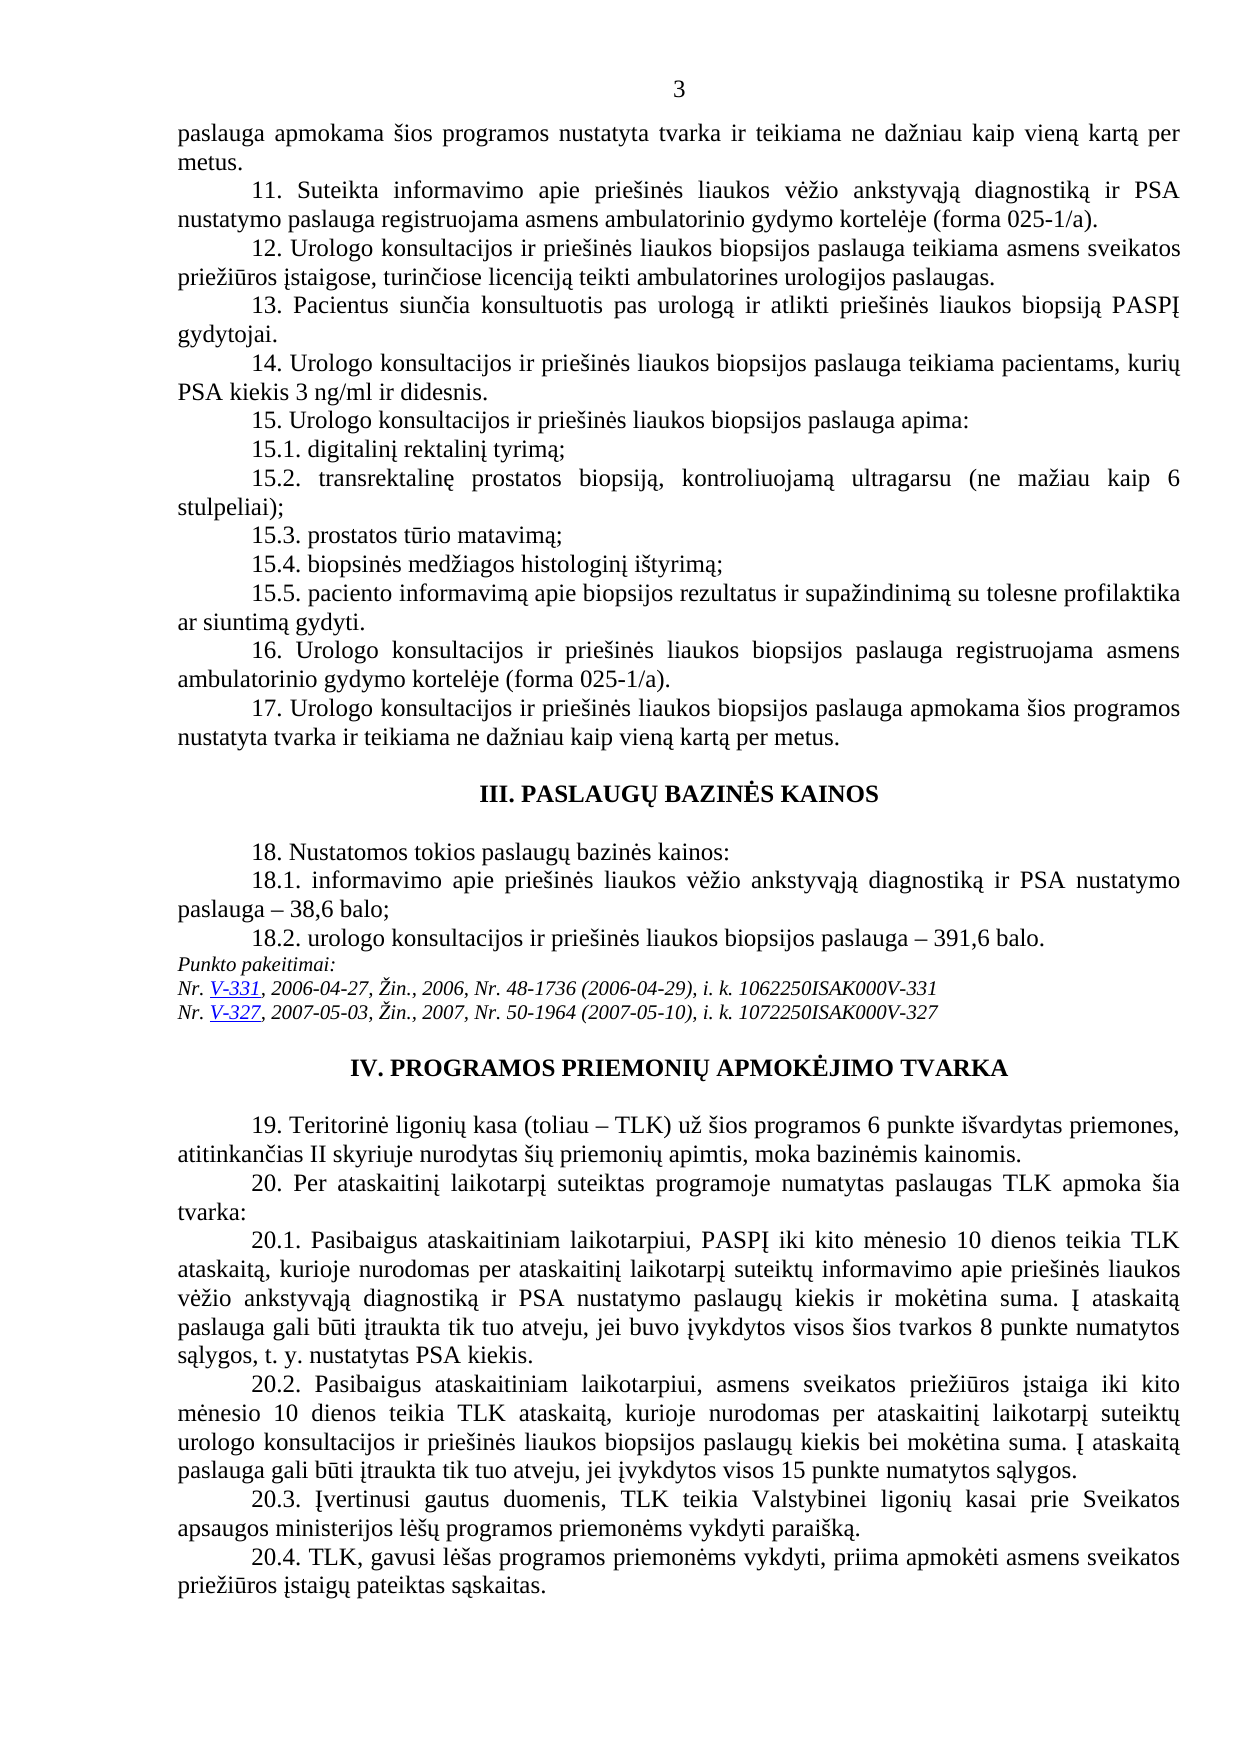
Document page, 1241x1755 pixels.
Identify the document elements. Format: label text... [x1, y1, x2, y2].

text 11. Suteikta informavimo apie priešinės liaukos vėžio ankstyvąją diagnostiką ir PSA nustatymo paslauga registruojama asmens ambulatorinio gydymo kortelėje (forma 025-1/a). [177, 176, 1181, 233]
text 18. Nustatomos tokios paslaugų bazinės kainos: [177, 837, 1181, 866]
text 15.2. transrektalinę prostatos biopsiją, kontroliuojamą ultragarsu (ne mažiau kaip 6 stulpeliai); [177, 463, 1181, 521]
text 20.4. TLK, gavusi lėšas programos priemonėms vykdyti, priima apmokėti asmens sveikatos priežiūros įstaigų pateiktas sąskaitas. [177, 1542, 1181, 1599]
text 20.2. Pasibaigus ataskaitiniam laikotarpiui, asmens sveikatos priežiūros įstaiga iki kito mėnesio 10 dienos teikia TLK ataskaitą, kurioje nurodomas per ataskaitinį laikotarpį suteiktų urologo konsultacijos ir priešinės liaukos biopsijos paslaugų kiekis bei mokėtina suma. Į ataskaitą paslauga gali būti įtraukta tik tuo atveju, jei įvykdytos visos 15 punkte numatytos sąlygos. [177, 1369, 1181, 1484]
text 16. Urologo konsultacijos ir priešinės liaukos biopsijos paslauga registruojama asmens ambulatorinio gydymo kortelėje (forma 025-1/a). [177, 636, 1181, 693]
text 12. Urologo konsultacijos ir priešinės liaukos biopsijos paslauga teikiama asmens sveikatos priežiūros įstaigose, turinčiose licenciją teikti ambulatorines urologijos paslaugas. [177, 233, 1181, 291]
text 15.1. digitalinį rektalinį tyrimą; [177, 434, 1181, 463]
text III. PASLAUGŲ BAZINĖS KAINOS [177, 779, 1181, 808]
text 19. Teritorinė ligonių kasa (toliau – TLK) už šios programos 6 punkte išvardytas priemones, atitinkančias II skyriuje nurodytas šių priemonių apimtis, moka bazinėmis kainomis. [177, 1110, 1181, 1168]
text 13. Pacientus siunčia konsultuotis pas urologą ir atlikti priešinės liaukos biopsiją PASPĮ gydytojai. [177, 291, 1181, 348]
text 15. Urologo konsultacijos ir priešinės liaukos biopsijos paslauga apima: [177, 406, 1181, 434]
text 18.2. urologo konsultacijos ir priešinės liaukos biopsijos paslauga – 391,6 balo. [177, 923, 1181, 952]
text 15.3. prostatos tūrio matavimą; [177, 521, 1181, 549]
text 17. Urologo konsultacijos ir priešinės liaukos biopsijos paslauga apmokama šios programos nustatyta tvarka ir teikiama ne dažniau kaip vieną kartą per metus. [177, 693, 1181, 751]
text 20. Per ataskaitinį laikotarpį suteiktas programoje numatytas paslaugas TLK apmoka šia tvarka: [177, 1168, 1181, 1225]
text Punkto pakeitimai: [177, 952, 1181, 976]
text Nr. V-331, 2006-04-27, Žin., 2006, Nr. 48-1736 (2006-04-29), i. k. 1062250ISAK000V-331 [177, 976, 1181, 1000]
text paslauga apmokama šios programos nustatyta tvarka ir teikiama ne dažniau kaip vieną kartą per metus. [177, 118, 1181, 176]
text Nr. V-327, 2007-05-03, Žin., 2007, Nr. 50-1964 (2007-05-10), i. k. 1072250ISAK000V-327 [177, 1000, 1181, 1024]
text 18.1. informavimo apie priešinės liaukos vėžio ankstyvąją diagnostiką ir PSA nustatymo paslauga – 38,6 balo; [177, 866, 1181, 923]
text 15.5. paciento informavimą apie biopsijos rezultatus ir supažindinimą su tolesne profilaktika ar siuntimą gydyti. [177, 578, 1181, 636]
text IV. PROGRAMOS PRIEMONIŲ APMOKĖJIMO TVARKA [177, 1053, 1181, 1082]
text 14. Urologo konsultacijos ir priešinės liaukos biopsijos paslauga teikiama pacientams, kurių PSA kiekis 3 ng/ml ir didesnis. [177, 348, 1181, 406]
text 20.3. Įvertinusi gautus duomenis, TLK teikia Valstybinei ligonių kasai prie Sveikatos apsaugos ministerijos lėšų programos priemonėms vykdyti paraišką. [177, 1484, 1181, 1542]
text 20.1. Pasibaigus ataskaitiniam laikotarpiui, PASPĮ iki kito mėnesio 10 dienos teikia TLK ataskaitą, kurioje nurodomas per ataskaitinį laikotarpį suteiktų informavimo apie priešinės liaukos vėžio ankstyvąją diagnostiką ir PSA nustatymo paslaugų kiekis ir mokėtina suma. Į ataskaitą paslauga gali būti įtraukta tik tuo atveju, jei buvo įvykdytos visos šios tvarkos 8 punkte numatytos sąlygos, t. y. nustatytas PSA kiekis. [177, 1225, 1181, 1369]
text 15.4. biopsinės medžiagos histologinį ištyrimą; [177, 549, 1181, 578]
